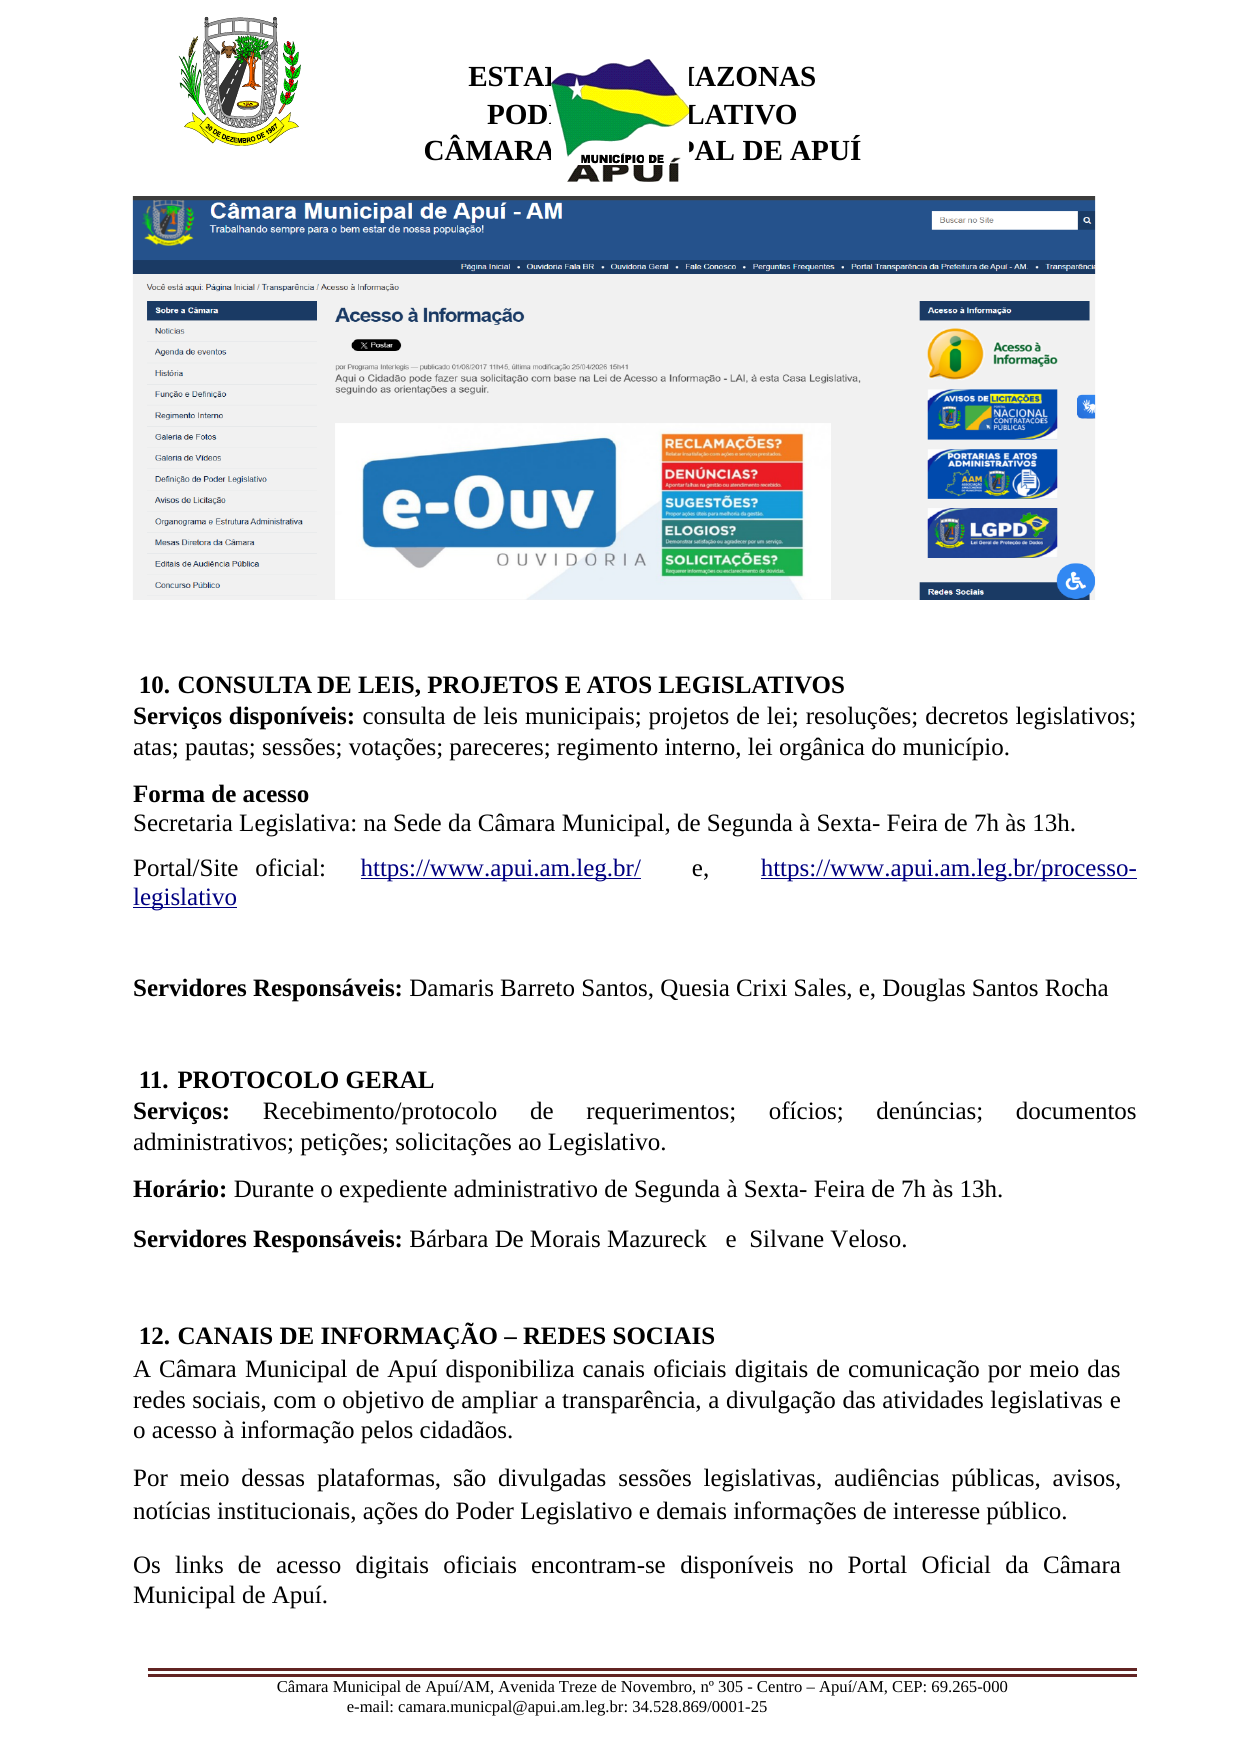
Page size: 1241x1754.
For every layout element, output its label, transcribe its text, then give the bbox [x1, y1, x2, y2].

text Horário: Durante o expediente administrativo de Segunda à Sexta- Feira de 7h às 13h. [133, 1174, 1108, 1203]
text Os links de acesso digitais oficiais encontram-se disponíveis no Portal Oficial da Câmara Municipal de Apuí. [133, 1550, 1122, 1609]
list PROTOCOLO GERAL [138, 1066, 1137, 1094]
text Servidores Responsáveis: Damaris Barreto Santos, Quesia Crixi Sales, e, Douglas Santos Rocha [133, 973, 1137, 1001]
list CONSULTA DE LEIS, PROJETOS E ATOS LEGISLATIVOS [138, 670, 1137, 699]
text Servidores Responsáveis: Bárbara De Morais Mazureck e Silvane Veloso. [133, 1224, 1137, 1253]
text A Câmara Municipal de Apuí disponibiliza canais oficiais digitais de comunicação por meio das redes sociais, com o objetivo de ampliar a transparência, a divulgação das atividades legislativas e o acesso à informação pelos cidadãos. [133, 1354, 1122, 1444]
text Por meio dessas plataformas, são divulgadas sessões legislativas, audiências públicas, avisos, notícias institucionais, ações do Poder Legislativo e demais informações de interesse público. [133, 1463, 1122, 1525]
text Forma de acesso [133, 779, 1137, 808]
text Secretaria Legislativa: na Sede da Câmara Municipal, de Segunda à Sexta- Feira de 7h às 13h. [133, 808, 1137, 836]
list CANAIS DE INFORMAÇÃO – REDES SOCIAIS [138, 1321, 1108, 1350]
text Portal/Site oficial: https://www.apui.am.leg.br/ e, https://www.apui.am.leg.br/processo-legislativo [133, 853, 1137, 911]
text Serviços disponíveis: consulta de leis municipais; projetos de lei; resoluções; decretos legislativos; atas; pautas; sessões; votações; pareceres; regimento interno, lei orgânica do município. [133, 701, 1137, 760]
text Serviços: Recebimento/protocolo de requerimentos; ofícios; denúncias; documentos administrativos; petições; solicitações ao Legislativo. [133, 1096, 1137, 1156]
